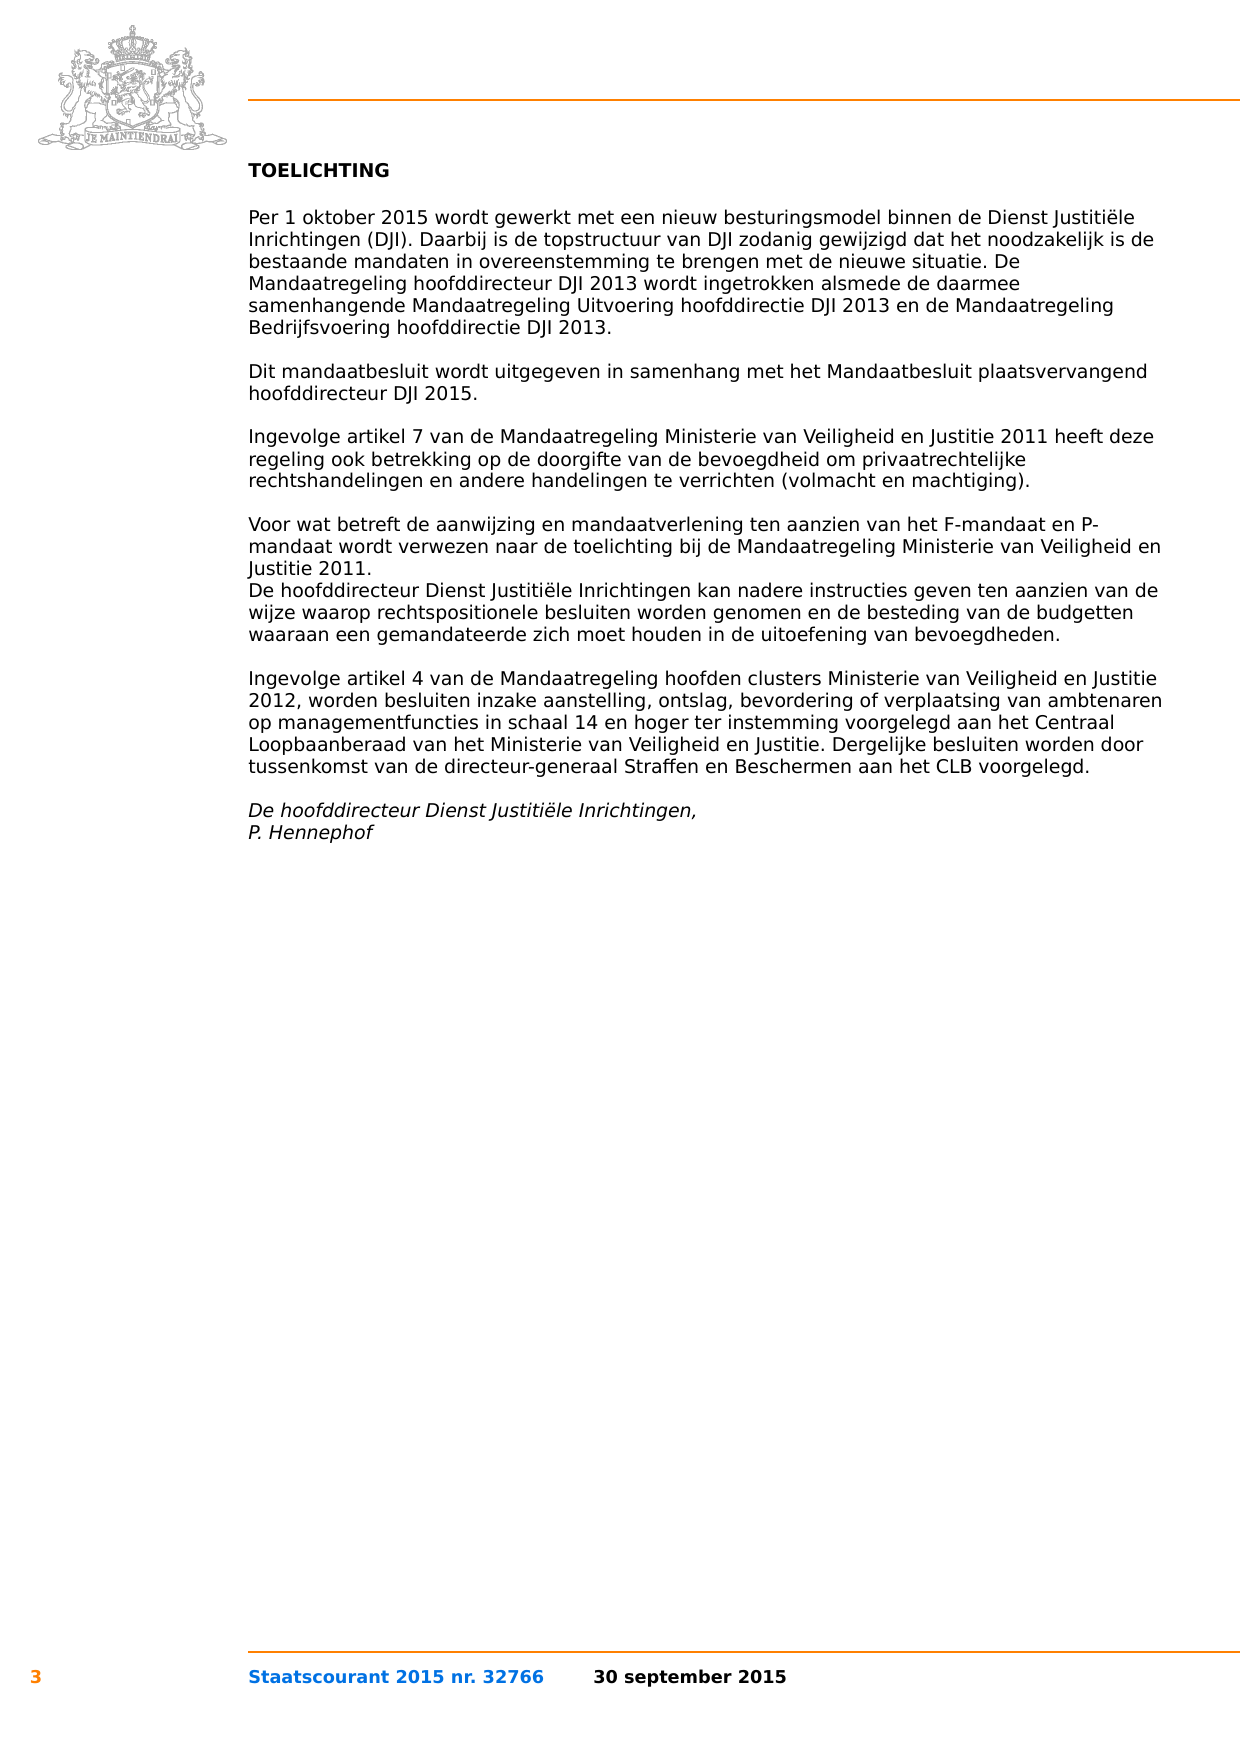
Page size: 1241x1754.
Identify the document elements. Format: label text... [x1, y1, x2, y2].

text Ingevolge artikel 4 van de Mandaatregeling hoofden clusters Ministerie van Veiligheid en Justitie 2012, worden besluiten inzake aanstelling, ontslag, bevordering of verplaatsing van ambtenaren op managementfuncties in schaal 14 en hoger ter instemming voorgelegd aan het Centraal Loopbaanberaad van het Ministerie van Veiligheid en Justitie. Dergelijke besluiten worden door tussenkomst van de directeur-generaal Straffen en Beschermen aan het CLB voorgelegd. [248, 668, 1163, 778]
subtitle TOELICHTING [248, 160, 1163, 182]
text De hoofddirecteur Dienst Justitiële Inrichtingen, P. Hennephof [248, 800, 1163, 844]
text Voor wat betreft de aanwijzing en mandaatverlening ten aanzien van het F-mandaat en P-mandaat wordt verwezen naar de toelichting bij de Mandaatregeling Ministerie van Veiligheid en Justitie 2011. [248, 514, 1163, 580]
text Dit mandaatbesluit wordt uitgegeven in samenhang met het Mandaatbesluit plaatsvervangend hoofddirecteur DJI 2015. [248, 361, 1163, 404]
text De hoofddirecteur Dienst Justitiële Inrichtingen kan nadere instructies geven ten aanzien van de wijze waarop rechtspositionele besluiten worden genomen en de besteding van de budgetten waaraan een gemandateerde zich moet houden in de uitoefening van bevoegdheden. [248, 580, 1163, 646]
picture [38, 25, 227, 150]
text Per 1 oktober 2015 wordt gewerkt met een nieuw besturingsmodel binnen de Dienst Justitiële Inrichtingen (DJI). Daarbij is de topstructuur van DJI zodanig gewijzigd dat het noodzakelijk is de bestaande mandaten in overeenstemming te brengen met de nieuwe situatie. De Mandaatregeling hoofddirecteur DJI 2013 wordt ingetrokken alsmede de daarmee samenhangende Mandaatregeling Uitvoering hoofddirectie DJI 2013 en de Mandaatregeling Bedrijfsvoering hoofddirectie DJI 2013. [248, 207, 1163, 339]
text Ingevolge artikel 7 van de Mandaatregeling Ministerie van Veiligheid en Justitie 2011 heeft deze regeling ook betrekking op de doorgifte van de bevoegdheid om privaatrechtelijke rechtshandelingen en andere handelingen te verrichten (volmacht en machtiging). [248, 426, 1163, 492]
